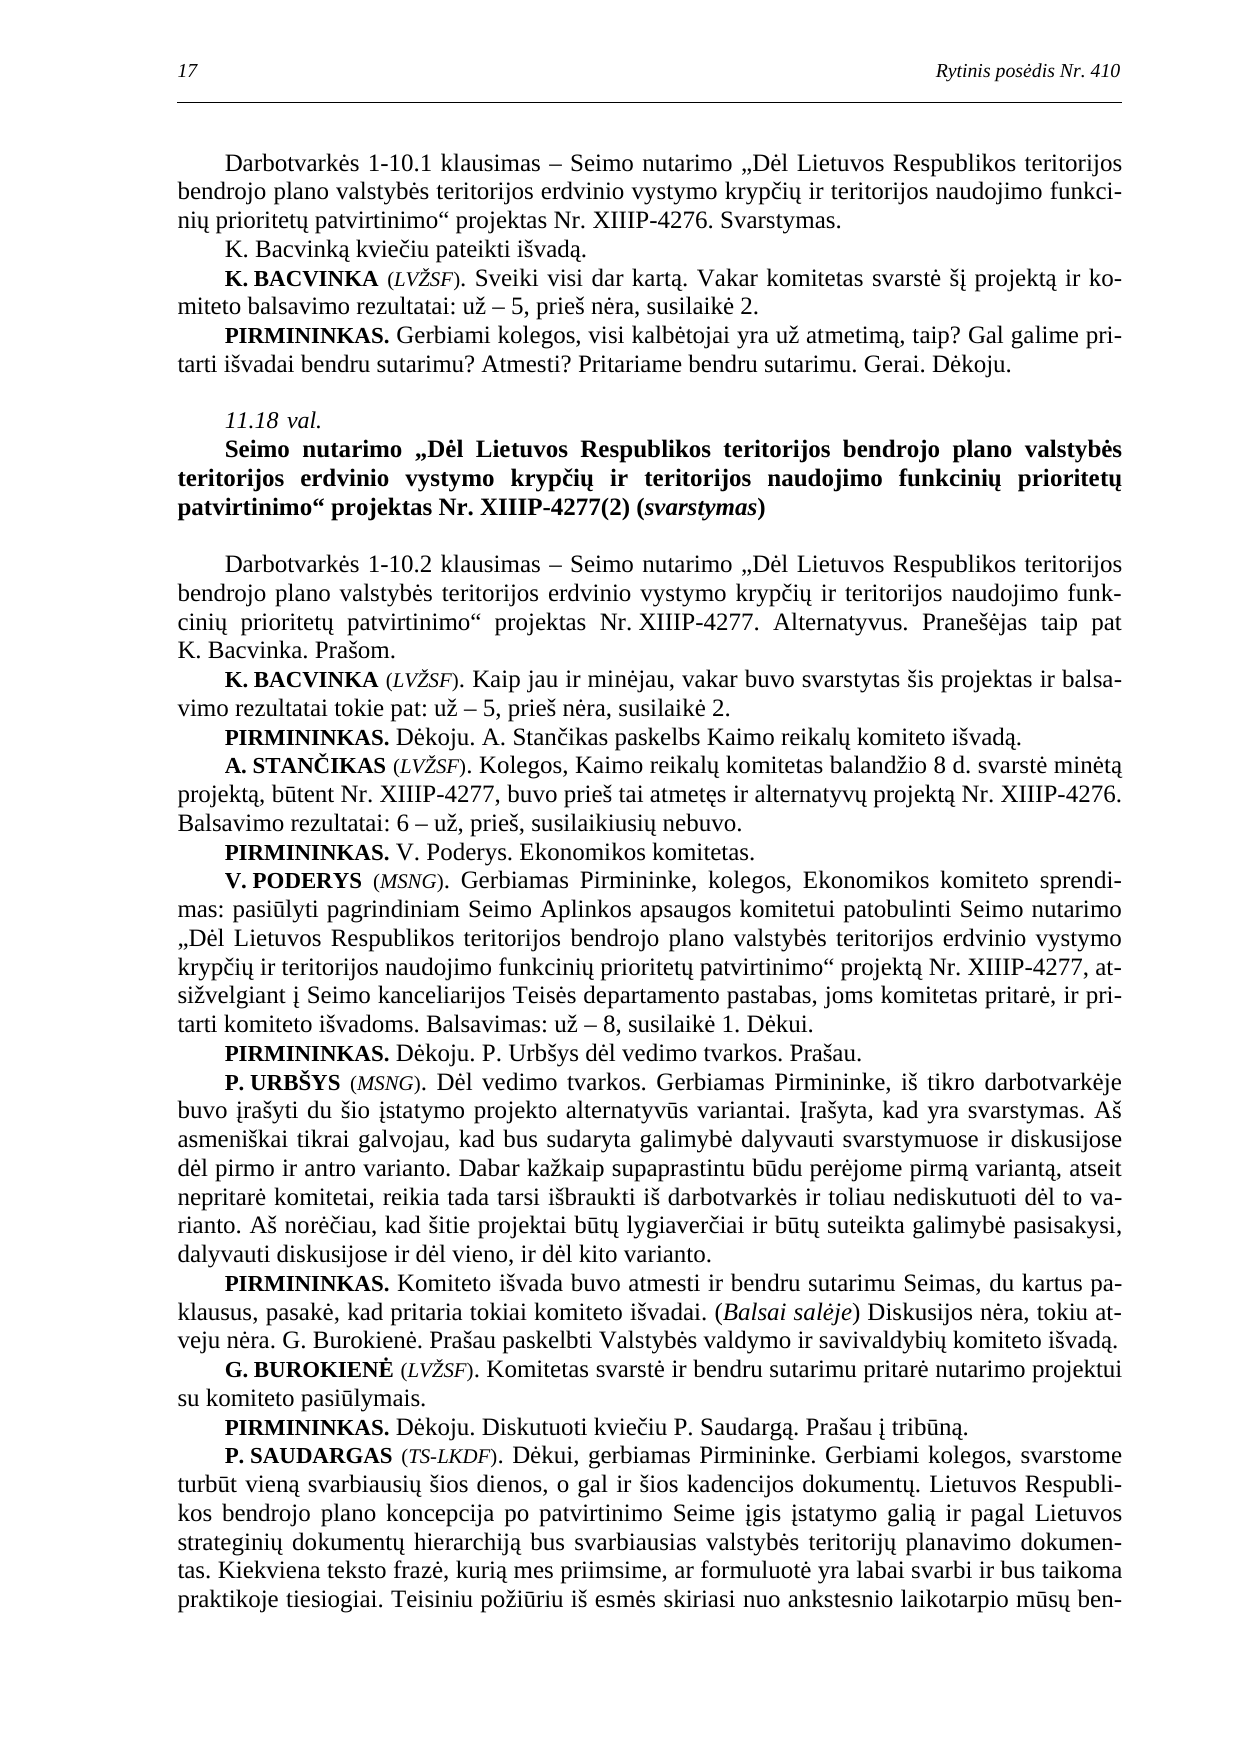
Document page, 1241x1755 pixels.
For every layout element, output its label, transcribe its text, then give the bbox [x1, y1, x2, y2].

text 11.18 val. [224, 406, 1122, 434]
text K. BACVINKA (LVŽSF). Svei­ki vi­si dar kar­tą. Va­kar ko­mi­te­tas svars­tė šį pro­jek­tą ir ko­mi­te­to bal­sa­vi­mo re­zul­ta­tai: už – 5, prieš nė­ra, su­si­lai­kė 2. [177, 263, 1122, 320]
text G. BUROKIENĖ (LVŽSF). Ko­mi­te­tas svars­tė ir ben­dru su­ta­ri­mu pri­ta­rė nu­ta­ri­mo pro­jek­tui su ko­mi­te­to pa­siū­ly­mais. [177, 1354, 1122, 1412]
text Dar­bo­tvarkės 1-10.1 klau­si­mas – Sei­mo nu­ta­ri­mo „Dėl Lie­tu­vos Res­pub­li­kos te­ri­to­ri­jos ben­dro­jo pla­no vals­ty­bės te­ri­to­ri­jos erd­vi­nio vys­ty­mo kryp­čių ir te­ri­to­ri­jos nau­do­ji­mo funk­ci­nių pri­ori­te­tų pa­tvir­ti­ni­mo“ pro­jek­tas Nr. XIIIP-4276. Svars­ty­mas. [177, 148, 1122, 234]
text A. STANČIKAS (LVŽSF). Ko­le­gos, Kai­mo rei­ka­lų ko­mi­te­tas ba­lan­džio 8 d. svars­tė mi­nė­tą pro­jek­tą, bū­tent Nr. XIIIP-4277, bu­vo prieš tai at­me­tęs ir al­ter­na­ty­vų pro­jek­tą Nr. XIIIP-4276. Bal­sa­vi­mo re­zul­ta­tai: 6 – už, prieš, su­si­lai­kiu­sių ne­bu­vo. [177, 750, 1122, 837]
text PIRMININKAS. Dė­ko­ju. Dis­ku­tuo­ti kvie­čiu P. Sau­dar­gą. Pra­šau į tri­bū­ną. [177, 1412, 1122, 1440]
text PIRMININKAS. Ger­bia­mi ko­le­gos, vi­si kal­bė­to­jai yra už at­me­ti­mą, taip? Gal ga­li­me pri­tar­ti iš­va­dai ben­dru su­ta­ri­mu? At­mes­ti? Pri­ta­ria­me ben­dru su­ta­ri­mu. Ge­rai. Dė­ko­ju. [177, 320, 1122, 378]
text Sei­mo nu­ta­ri­mo „Dėl Lie­tu­vos Res­pub­li­kos te­ri­to­ri­jos ben­dro­jo pla­no vals­ty­bės teri­to­ri­jos erd­vi­nio vys­ty­mo kryp­čių ir te­ri­to­ri­jos nau­do­ji­mo funk­ci­nių pri­ori­te­tų patvir­ti­ni­mo“ pro­jek­tas Nr. XIIIP-4277(2) (svars­ty­mas) [177, 434, 1122, 520]
text PIRMININKAS. Dė­ko­ju. P. Urb­šys dėl ve­di­mo tvar­kos. Pra­šau. [177, 1038, 1122, 1067]
text K. BACVINKA (LVŽSF). Kaip jau ir mi­nė­jau, va­kar bu­vo svars­ty­tas šis pro­jek­tas ir bal­sa­vi­mo re­zul­ta­tai to­kie pat: už – 5, prieš nė­ra, su­si­lai­kė 2. [177, 664, 1122, 722]
text Dar­bo­tvarkės 1-10.2 klau­si­mas – Sei­mo nu­ta­ri­mo „Dėl Lie­tu­vos Res­pub­li­kos te­ri­to­ri­jos ben­dro­jo pla­no vals­ty­bės te­ri­to­ri­jos erd­vi­nio vys­ty­mo kryp­čių ir te­ri­to­ri­jos nau­do­ji­mo funk­cinių pri­ori­te­tų pa­tvir­ti­ni­mo“ pro­jek­tas Nr. XIIIP-4277. Al­ter­na­ty­vus. Pra­ne­šė­jas taip pat K. Bac­vin­ka. Pra­šom. [177, 549, 1122, 664]
text PIRMININKAS. Ko­mi­te­to iš­va­da bu­vo at­mes­ti ir ben­dru su­ta­ri­mu Sei­mas, du kar­tus pa­klau­sus, pa­sa­kė, kad pri­ta­ria to­kiai ko­mi­te­to iš­va­dai. (Bal­sai sa­lė­je) Dis­ku­si­jos nė­ra, to­kiu at­ve­ju nė­ra. G. Bu­ro­kie­nė. Pra­šau pa­skelb­ti Vals­ty­bės val­dy­mo ir sa­vi­val­dy­bių ko­mi­te­to iš­va­dą. [177, 1268, 1122, 1354]
text PIRMININKAS. Dė­ko­ju. A. Stan­či­kas pa­skelbs Kai­mo rei­ka­lų ko­mi­te­to iš­va­dą. [177, 722, 1122, 750]
text P. URBŠYS (MSNG). Dėl ve­di­mo tvar­kos. Ger­bia­mas Pir­mi­nin­ke, iš tik­ro dar­bo­tvarkėje bu­vo įra­šy­ti du šio įsta­ty­mo pro­jek­to al­ter­na­ty­vūs va­rian­tai. Įra­šy­ta, kad yra svars­ty­mas. Aš as­me­niš­kai tik­rai gal­vo­jau, kad bus su­da­ry­ta ga­li­my­bė da­ly­vau­ti svars­ty­muo­se ir dis­ku­si­jo­se dėl pir­mo ir an­tro va­rian­to. Da­bar kaž­kaip su­pap­ras­tin­tu bū­du per­ėjo­me pir­mą va­rian­tą, at­seit ne­pri­ta­rė ko­mi­te­tai, rei­kia ta­da tar­si išbrauk­ti iš dar­bo­tvarkės ir to­liau ne­dis­ku­tuo­ti dėl to va­rian­to. Aš no­rė­čiau, kad ši­tie pro­jek­tai bū­tų ly­gia­ver­čiai ir bū­tų su­teik­ta ga­li­my­bė pa­si­sa­ky­si, da­ly­vau­ti dis­ku­si­jo­se ir dėl vie­no, ir dėl ki­to va­rian­to. [177, 1067, 1122, 1268]
text V. PODERYS (MSNG). Ger­bia­mas Pir­mi­nin­ke, ko­le­gos, Eko­no­mi­kos ko­mi­te­to spren­di­mas: pa­siū­ly­ti pa­grin­di­niam Sei­mo Ap­lin­kos ap­sau­gos ko­mi­te­tui pa­to­bu­lin­ti Sei­mo nu­ta­ri­mo „Dėl Lie­tu­vos Res­pub­li­kos te­ri­to­ri­jos ben­dro­jo pla­no vals­ty­bės te­ri­to­ri­jos erd­vi­nio vys­ty­mo kryp­čių ir te­ri­to­ri­jos nau­do­ji­mo funk­ci­nių pri­ori­te­tų pa­tvir­ti­ni­mo“ pro­jek­tą Nr. XIIIP-4277, at­si­žvel­giant į Sei­mo kan­ce­lia­ri­jos Tei­sės de­par­ta­men­to pa­sta­bas, joms ko­mi­te­tas pri­ta­rė, ir pri­tar­ti ko­mi­te­to iš­va­doms. Bal­sa­vi­mas: už – 8, su­si­lai­kė 1. Dė­kui. [177, 865, 1122, 1038]
text K. Bac­vin­ką kvie­čiu pa­teik­ti iš­va­dą. [177, 234, 1122, 263]
text P. SAUDARGAS (TS-LKDF). Dė­kui, ger­bia­mas Pir­mi­nin­ke. Ger­bia­mi ko­le­gos, svars­to­me tur­būt vie­ną svar­biau­sių šios die­nos, o gal ir šios ka­den­ci­jos do­ku­men­tų. Lie­tu­vos Res­pub­li­kos ben­dro­jo pla­no kon­cep­ci­ja po pa­tvir­ti­ni­mo Sei­me įgis įsta­ty­mo ga­lią ir pa­gal Lie­tu­vos stra­te­gi­nių do­ku­men­tų hie­rar­chi­ją bus svar­biau­sias vals­ty­bės te­ri­to­ri­jų pla­na­vi­mo do­ku­men­tas. Kiek­vie­na teks­to fra­zė, ku­rią mes pri­im­si­me, ar for­mu­luo­tė yra la­bai svar­bi ir bus tai­ko­ma prak­ti­ko­je tie­sio­giai. Tei­si­niu po­žiū­riu iš es­mės ski­ria­si nuo anks­tes­nio lai­ko­tar­pio mū­sų ben­ [177, 1440, 1122, 1613]
text PIRMININKAS. V. Po­de­rys. Eko­no­mi­kos ko­mi­te­tas. [177, 837, 1122, 865]
